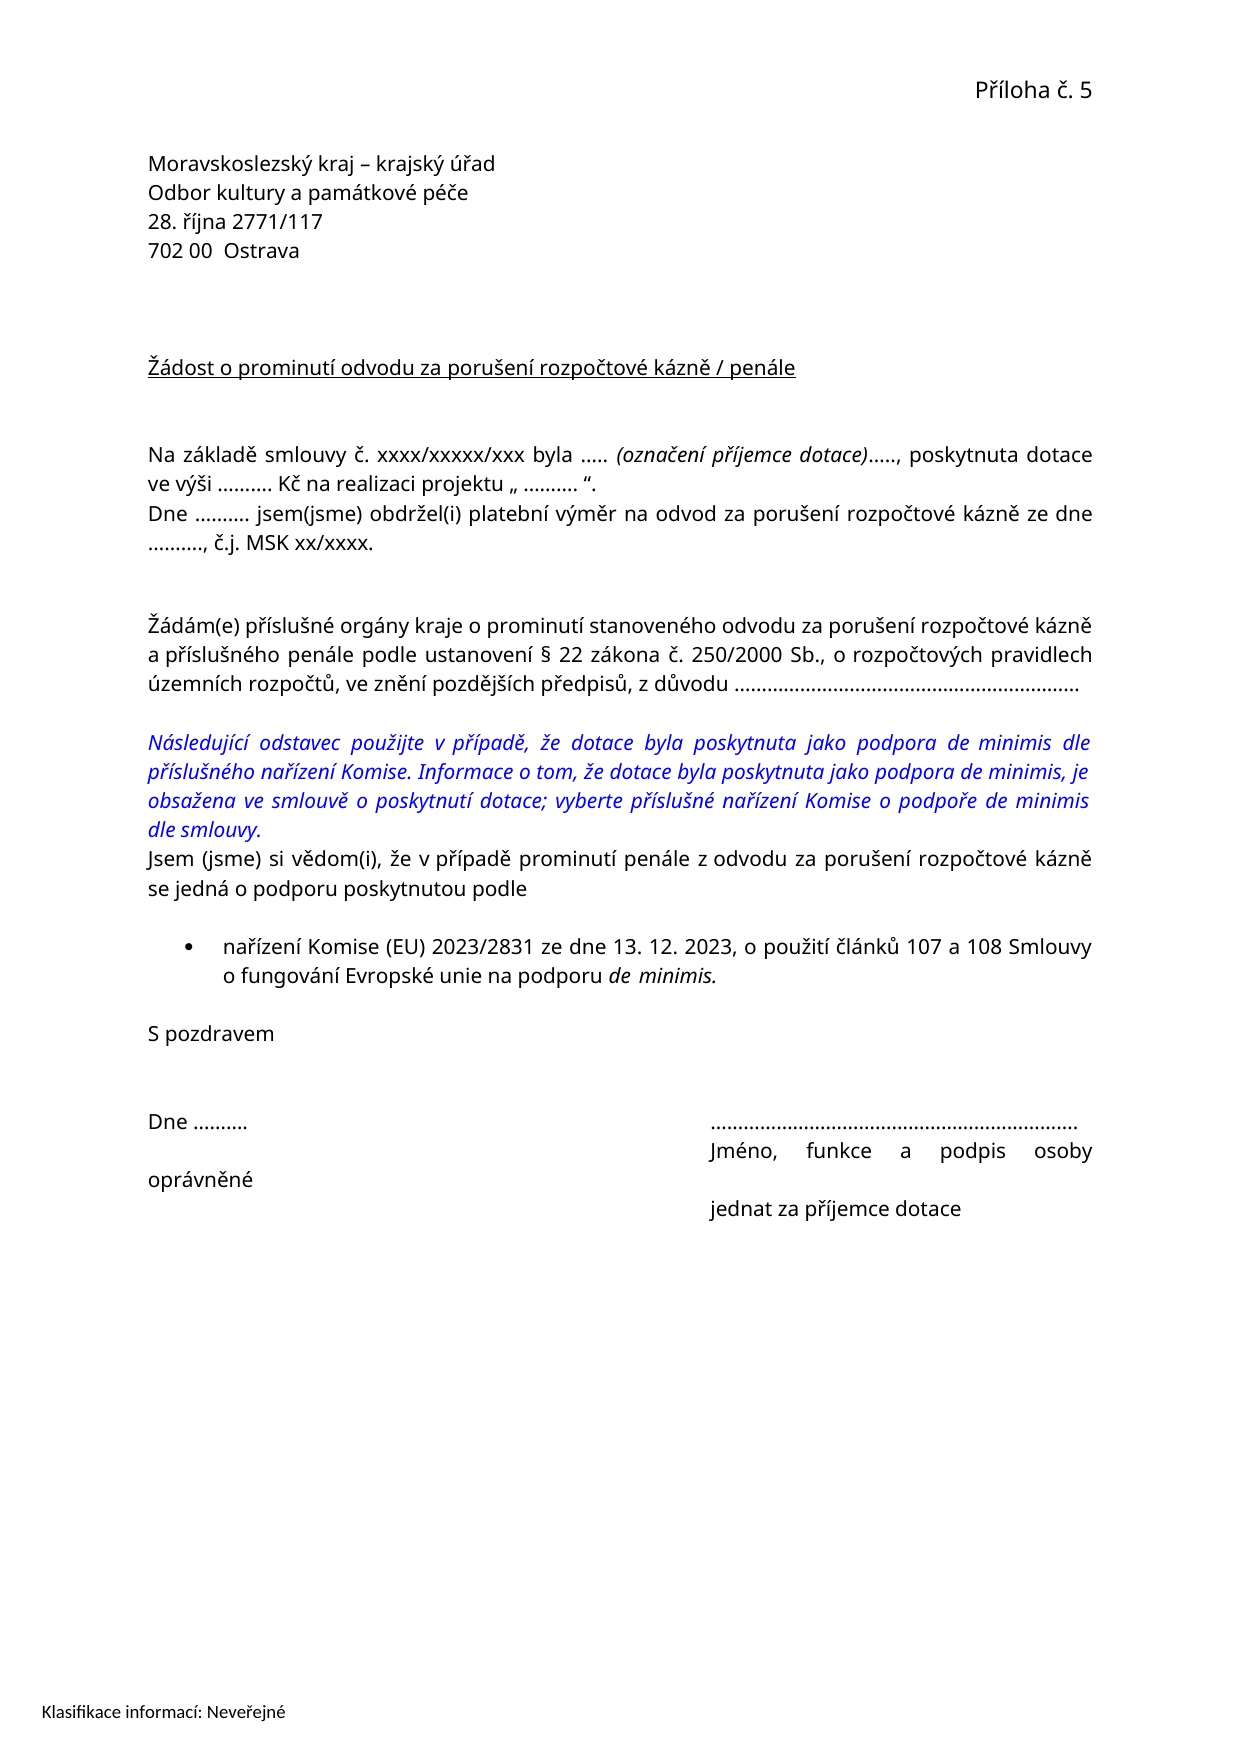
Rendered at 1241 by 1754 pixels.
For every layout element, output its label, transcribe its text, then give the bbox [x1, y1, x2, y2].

text Dne ………. …………………………………………………………. [148, 1106, 1093, 1135]
text Jméno, funkce a podpis osoby oprávněné [148, 1135, 1093, 1193]
text S pozdravem [148, 1018, 1093, 1048]
list nařízení Komise (EU) 2023/2831 ze dne 13. 12. 2023, o použití článků 107 a 108 Smlouvy o fungování Evropské unie na podporu de minimis. [185, 931, 1093, 989]
text 702 00 Ostrava [148, 235, 1093, 264]
text Dne ………. jsem(jsme) obdržel(i) platební výměr na odvod za porušení rozpočtové kázně ze dne ………., č.j. MSK xx/xxxx. [148, 498, 1093, 556]
text Jsem (jsme) si vědom(i), že v případě prominutí penále z odvodu za porušení rozpočtové kázně se jedná o podporu poskytnutou podle [148, 843, 1093, 902]
text Odbor kultury a památkové péče [148, 177, 1093, 206]
text Žádost o prominutí odvodu za porušení rozpočtové kázně / penále [148, 352, 1093, 381]
text Na základě smlouvy č. xxxx/xxxxx/xxx byla ….. (označení příjemce dotace)….., poskytnuta dotace ve výši ………. Kč na realizaci projektu „ ………. “. [148, 439, 1093, 498]
text Žádám(e) příslušné orgány kraje o prominutí stanoveného odvodu za porušení rozpočtové kázně a příslušného penále podle ustanovení § 22 zákona č. 250/2000 Sb., o rozpočtových pravidlech územních rozpočtů, ve znění pozdějších předpisů, z důvodu ……………………………………………………… [148, 610, 1093, 698]
text jednat za příjemce dotace [148, 1193, 1093, 1223]
text Moravskoslezský kraj – krajský úřad [148, 148, 1093, 177]
text Následující odstavec použijte v případě, že dotace byla poskytnuta jako podpora de minimis dle příslušného nařízení Komise. Informace o tom, že dotace byla poskytnuta jako podpora de minimis, je obsažena ve smlouvě o poskytnutí dotace; vyberte příslušné nařízení Komise o podpoře de minimis dle smlouvy. [148, 727, 1093, 843]
text 28. října 2771/117 [148, 206, 1093, 235]
